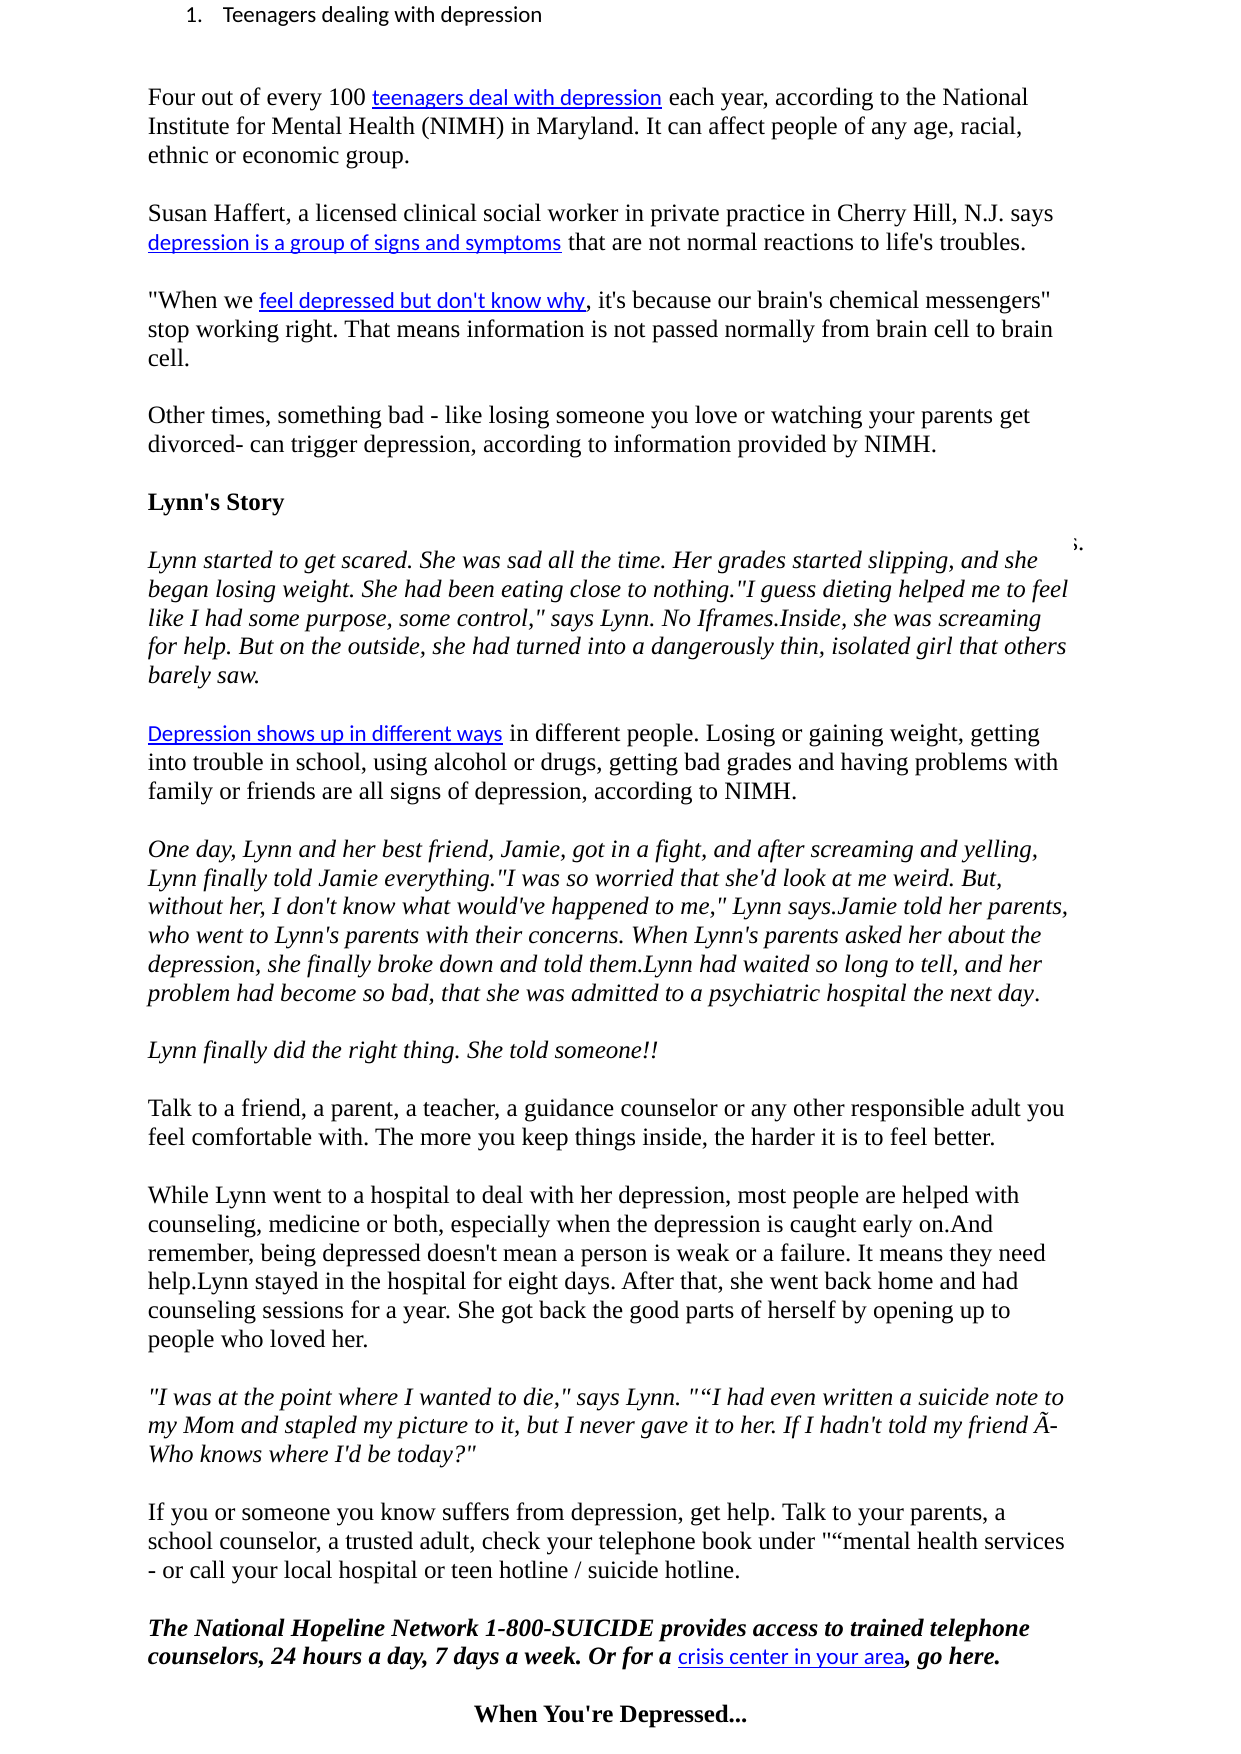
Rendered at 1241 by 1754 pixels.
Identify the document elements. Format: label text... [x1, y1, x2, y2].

table_header [1074, 148, 1093, 1122]
table_header Four out of every 100 teenagers deal with depression each year, according to the National Institute for Mental Health (NIMH) in Maryland. It can affect people of any age, racial, ethnic or economic group. Susan Haffert, a licensed clinical social worker in private practice in Cherry Hill, N.J. says depression is a group of signs and symptoms that are not normal reactions to life's troubles. "When we feel depressed but don't know why, it's because our brain's chemical messengers" stop working right. That means information is not passed normally from brain cell to brain cell. Other times, something bad - like losing someone you love or watching your parents get divorced- can trigger depression, according to information provided by NIMH. Lynn's Story Lynn started to get scared. She was sad all the time. Her grades started slipping, and she began losing weight. She had been eating close to nothing."I guess dieting helped me to feel like I had some purpose, some control," says Lynn. No Iframes.Inside, she was screaming for help. But on the outside, she had turned into a dangerously thin, isolated girl that others barely saw. Depression shows up in different ways in different people. Losing or gaining weight, getting into trouble in school, using alcohol or drugs, getting bad grades and having problems with family or friends are all signs of depression, according to NIMH. One day, Lynn and her best friend, Jamie, got in a fight, and after screaming and yelling, Lynn finally told Jamie everything."I was so worried that she'd look at me weird. But, without her, I don't know what would've happened to me," Lynn says.Jamie told her parents, who went to Lynn's parents with their concerns. When Lynn's parents asked her about the depression, she finally broke down and told them.Lynn had waited so long to tell, and her problem had become so bad, that she was admitted to a psychiatric hospital the next day. Lynn finally did the right thing. She told someone!! Talk to a friend, a parent, a teacher, a guidance counselor or any other responsible adult you feel comfortable with. The more you keep things inside, the harder it is to feel better. While Lynn went to a hospital to deal with her depression, most people are helped with counseling, medicine or both, especially when the depression is caught early on.And remember, being depressed doesn't mean a person is weak or a failure. It means they need help.Lynn stayed in the hospital for eight days. After that, she went back home and had counseling sessions for a year. She got back the good parts of herself by opening up to people who loved her. "I was at the point where I wanted to die," says Lynn. "“I had even written a suicide note to my Mom and stapled my picture to it, but I never gave it to her. If I hadn't told my friend Ã- Who knows where I'd be today?" If you or someone you know suffers from depression, get help. Talk to your parents, a school counselor, a trusted adult, check your telephone book under "“mental health services - or call your local hospital or teen hotline / suicide hotline. The National Hopeline Network 1-800-SUICIDE provides access to trained telephone counselors, 24 hours a day, 7 days a week. Or for a crisis center in your area, go here. When You're Depressed... You feel sad or cry a lot and it doesn't go away. You feel guilty for no real reason. You feel like you're no good. Life seems meaningless. You don't feel like doing the things you used to. It's hard to make up your mind. You forget lots of things, and it's hard to concentrate. Little things make you lose your temper. You overreact. You start sleeping a lot more, or you have trouble falling asleep at night. Or you wake up really early most mornings and can't get back to sleep. Your eating pattern changes. You've lost your appetite or you eat a lot more. You feel restless or tired most of the time You think about death, or have thoughts about committing suicide What Is Counseling? Counseling or psychotherapy means talking about feelings with a trained professional who can help you understand and change the relationships, thoughts or behaviors that are making you feel depressed. Depression and Suicide Not all people who are depressed try to commit suicide. But some do. If you think about suicide, or you have a friend who talks about it, take it seriously. Tell someone right away. [148, 53, 1074, 1754]
table_header Teenagers dealing with depression [148, 0, 1074, 53]
